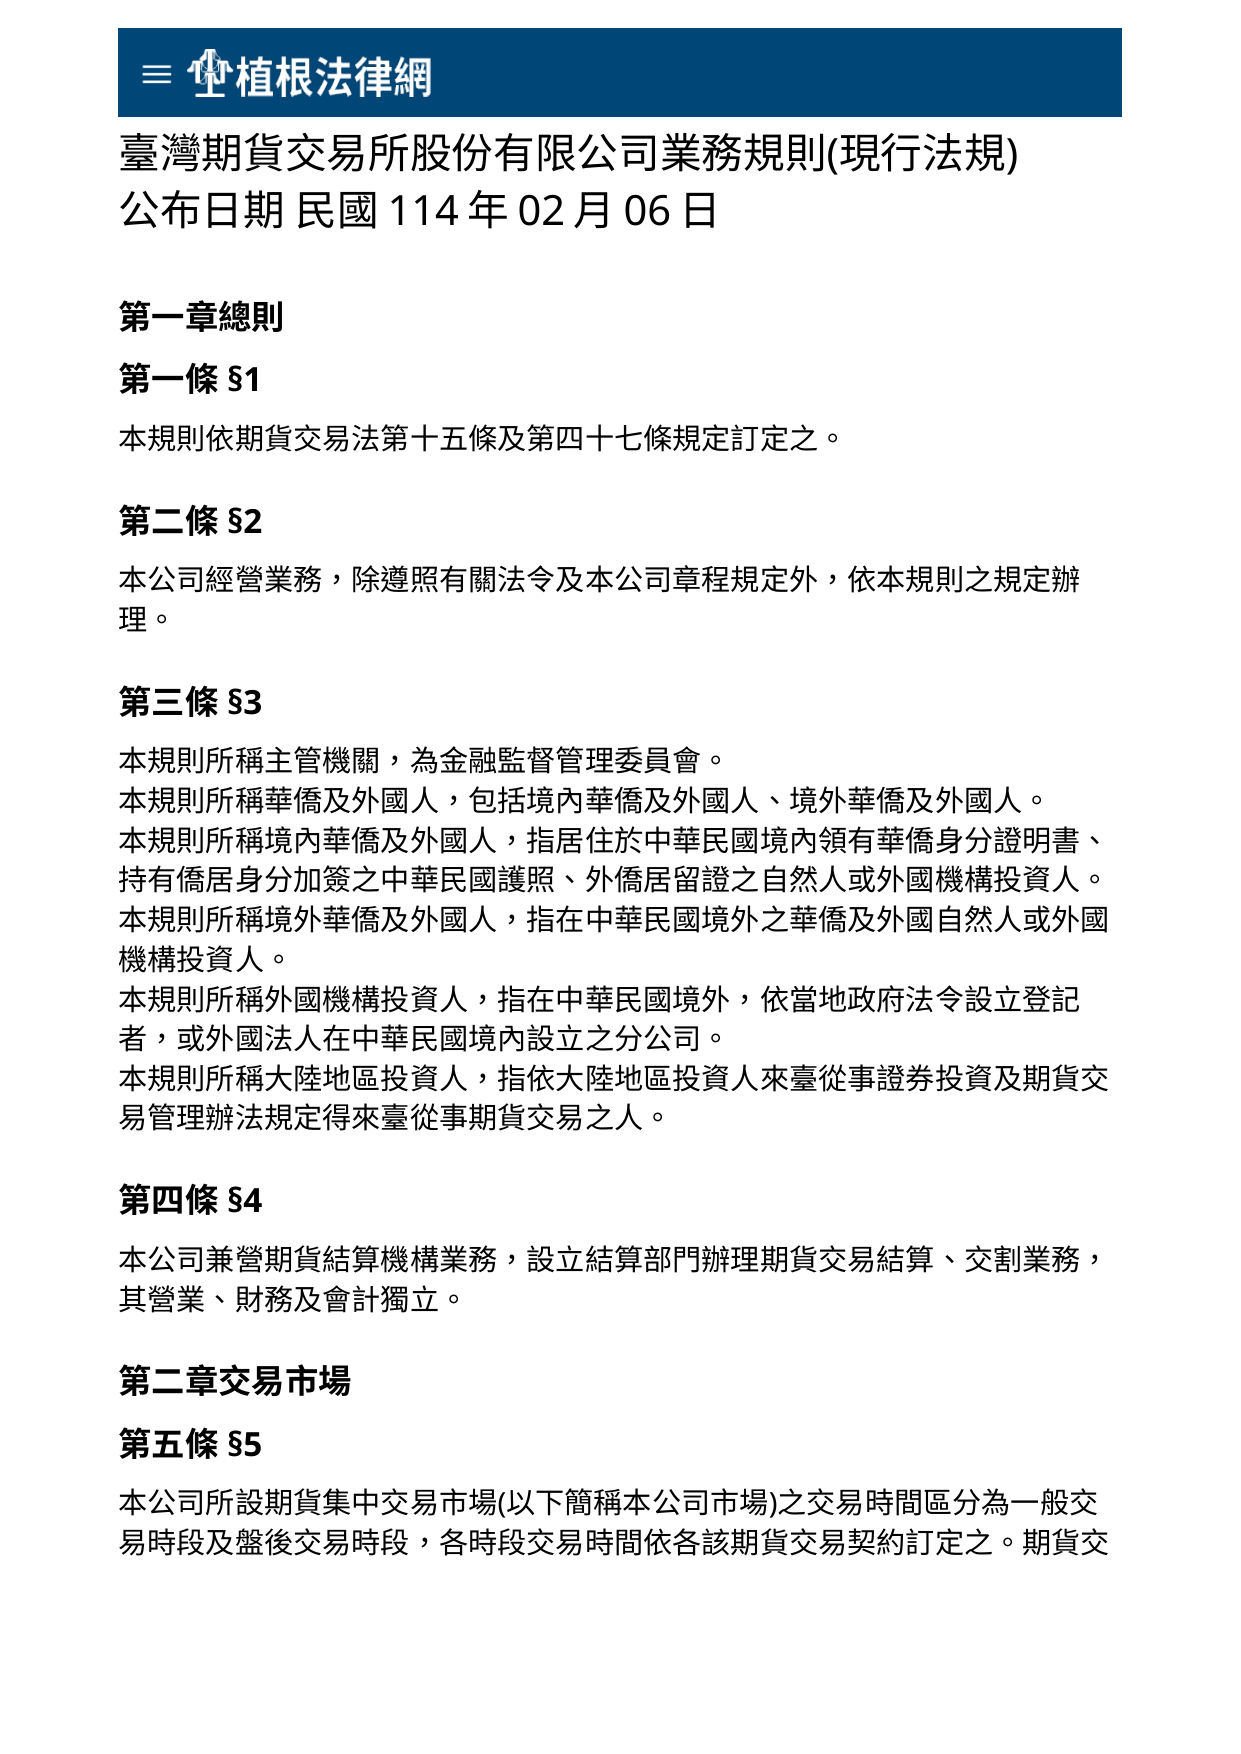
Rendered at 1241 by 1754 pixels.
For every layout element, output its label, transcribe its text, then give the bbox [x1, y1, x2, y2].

text 本公司經營業務，除遵照有關法令及本公司章程規定外，依本規則之規定辦理。 [118, 559, 1122, 639]
text 本規則所稱境外華僑及外國人，指在中華民國境外之華僑及外國自然人或外國機構投資人。 [118, 899, 1122, 979]
text 本規則所稱主管機關，為金融監督管理委員會。 [118, 741, 1122, 780]
picture [118, 28, 1122, 117]
text 第一章總則 [118, 294, 1122, 339]
text 第一條 §1 [118, 356, 1122, 401]
text 公布日期 民國114年02月06日 [118, 180, 1122, 237]
text 第五條 §5 [118, 1420, 1122, 1466]
text 本公司所設期貨集中交易市場(以下簡稱本公司市場)之交易時間區分為一般交易時段及盤後交易時段，各時段交易時間依各該期貨交易契約訂定之。期貨交 [118, 1482, 1122, 1562]
text 第三條 §3 [118, 678, 1122, 724]
text 臺灣期貨交易所股份有限公司業務規則(現行法規) [118, 123, 1122, 180]
text 本規則依期貨交易法第十五條及第四十七條規定訂定之。 [118, 418, 1122, 458]
text 本公司兼營期貨結算機構業務，設立結算部門辦理期貨交易結算、交割業務，其營業、財務及會計獨立。 [118, 1239, 1122, 1319]
text 第二章交易市場 [118, 1358, 1122, 1404]
text 本規則所稱大陸地區投資人，指依大陸地區投資人來臺從事證券投資及期貨交易管理辦法規定得來臺從事期貨交易之人。 [118, 1058, 1122, 1137]
text 本規則所稱外國機構投資人，指在中華民國境外，依當地政府法令設立登記者，或外國法人在中華民國境內設立之分公司。 [118, 979, 1122, 1058]
text 第二條 §2 [118, 497, 1122, 543]
text 第四條 §4 [118, 1177, 1122, 1223]
text 本規則所稱華僑及外國人，包括境內華僑及外國人、境外華僑及外國人。 [118, 780, 1122, 820]
text 本規則所稱境內華僑及外國人，指居住於中華民國境內領有華僑身分證明書、持有僑居身分加簽之中華民國護照、外僑居留證之自然人或外國機構投資人。 [118, 820, 1122, 899]
